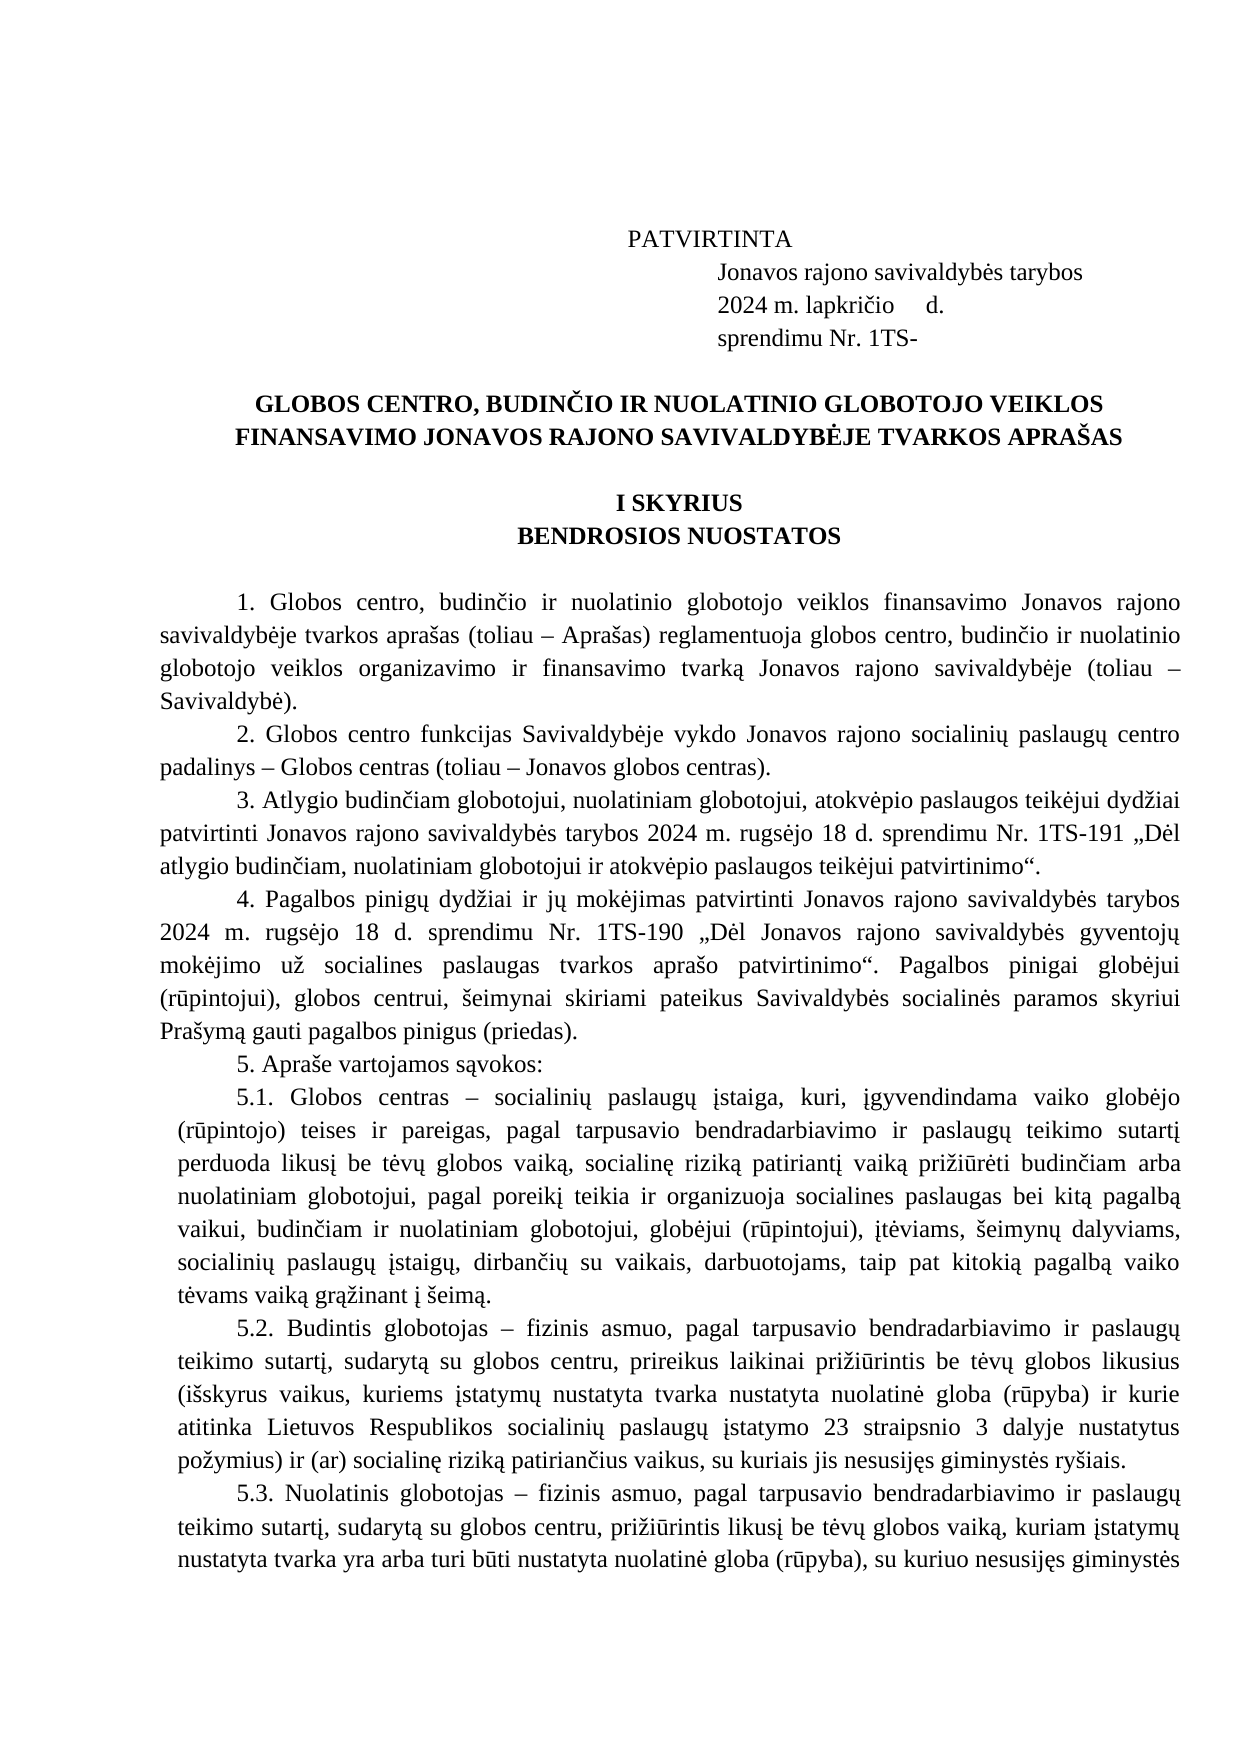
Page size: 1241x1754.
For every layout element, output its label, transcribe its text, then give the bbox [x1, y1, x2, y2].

text 4. Pagalbos pinigų dydžiai ir jų mokėjimas patvirtinti Jonavos rajono savivaldybės tarybos 2024 m. rugsėjo 18 d. sprendimu Nr. 1TS-190 „Dėl Jonavos rajono savivaldybės gyventojų mokėjimo už socialines paslaugas tvarkos aprašo patvirtinimo“. Pagalbos pinigai globėjui (rūpintojui), globos centrui, šeimynai skiriami pateikus Savivaldybės socialinės paramos skyriui Prašymą gauti pagalbos pinigus (priedas). [159, 884, 1181, 1045]
text 5.1. Globos centras – socialinių paslaugų įstaiga, kuri, įgyvendindama vaiko globėjo (rūpintojo) teises ir pareigas, pagal tarpusavio bendradarbiavimo ir paslaugų teikimo sutartį perduoda likusį be tėvų globos vaiką, socialinę riziką patiriantį vaiką prižiūrėti budinčiam arba nuolatiniam globotojui, pagal poreikį teikia ir organizuoja socialines paslaugas bei kitą pagalbą vaikui, budinčiam ir nuolatiniam globotojui, globėjui (rūpintojui), įtėviams, šeimynų dalyviams, socialinių paslaugų įstaigų, dirbančių su vaikais, darbuotojams, taip pat kitokią pagalbą vaiko tėvams vaiką grąžinant į šeimą. [177, 1082, 1181, 1309]
text 2024 m. lapkričio d. [717, 290, 1181, 318]
text GLOBOS CENTRO, BUDINČIO IR NUOLATINIO GLOBOTOJO VEIKLOS FINANSAVIMO JONAVOS RAJONO SAVIVALDYBĖJE TVARKOS APRAŠAS [177, 389, 1181, 451]
text 5.2. Budintis globotojas – fizinis asmuo, pagal tarpusavio bendradarbiavimo ir paslaugų teikimo sutartį, sudarytą su globos centru, prireikus laikinai prižiūrintis be tėvų globos likusius (išskyrus vaikus, kuriems įstatymų nustatyta tvarka nustatyta nuolatinė globa (rūpyba) ir kurie atitinka Lietuvos Respublikos socialinių paslaugų įstatymo 23 straipsnio 3 dalyje nustatytus požymius) ir (ar) socialinę riziką patiriančius vaikus, su kuriais jis nesusijęs giminystės ryšiais. [177, 1313, 1181, 1474]
text BENDROSIOS NUOSTATOS [177, 521, 1181, 550]
text 3. Atlygio budinčiam globotojui, nuolatiniam globotojui, atokvėpio paslaugos teikėjui dydžiai patvirtinti Jonavos rajono savivaldybės tarybos 2024 m. rugsėjo 18 d. sprendimu Nr. 1TS-191 „Dėl atlygio budinčiam, nuolatiniam globotojui ir atokvėpio paslaugos teikėjui patvirtinimo“. [159, 785, 1181, 880]
text PATVIRTINTA [177, 224, 1181, 252]
text 1. Globos centro, budinčio ir nuolatinio globotojo veiklos finansavimo Jonavos rajono savivaldybėje tvarkos aprašas (toliau ‒ Aprašas) reglamentuoja globos centro, budinčio ir nuolatinio globotojo veiklos organizavimo ir finansavimo tvarką Jonavos rajono savivaldybėje (toliau – Savivaldybė). [159, 587, 1181, 715]
text Jonavos rajono savivaldybės tarybos [717, 257, 1181, 286]
text I SKYRIUS [177, 488, 1181, 517]
text sprendimu Nr. 1TS- [582, 323, 1181, 352]
text 5.3. Nuolatinis globotojas – fizinis asmuo, pagal tarpusavio bendradarbiavimo ir paslaugų teikimo sutartį, sudarytą su globos centru, prižiūrintis likusį be tėvų globos vaiką, kuriam įstatymų nustatyta tvarka yra arba turi būti nustatyta nuolatinė globa (rūpyba), su kuriuo nesusijęs giminystės [177, 1478, 1181, 1573]
text 2. Globos centro funkcijas Savivaldybėje vykdo Jonavos rajono socialinių paslaugų centro padalinys – Globos centras (toliau – Jonavos globos centras). [159, 719, 1181, 781]
text 5. Apraše vartojamos sąvokos: [159, 1049, 1181, 1078]
